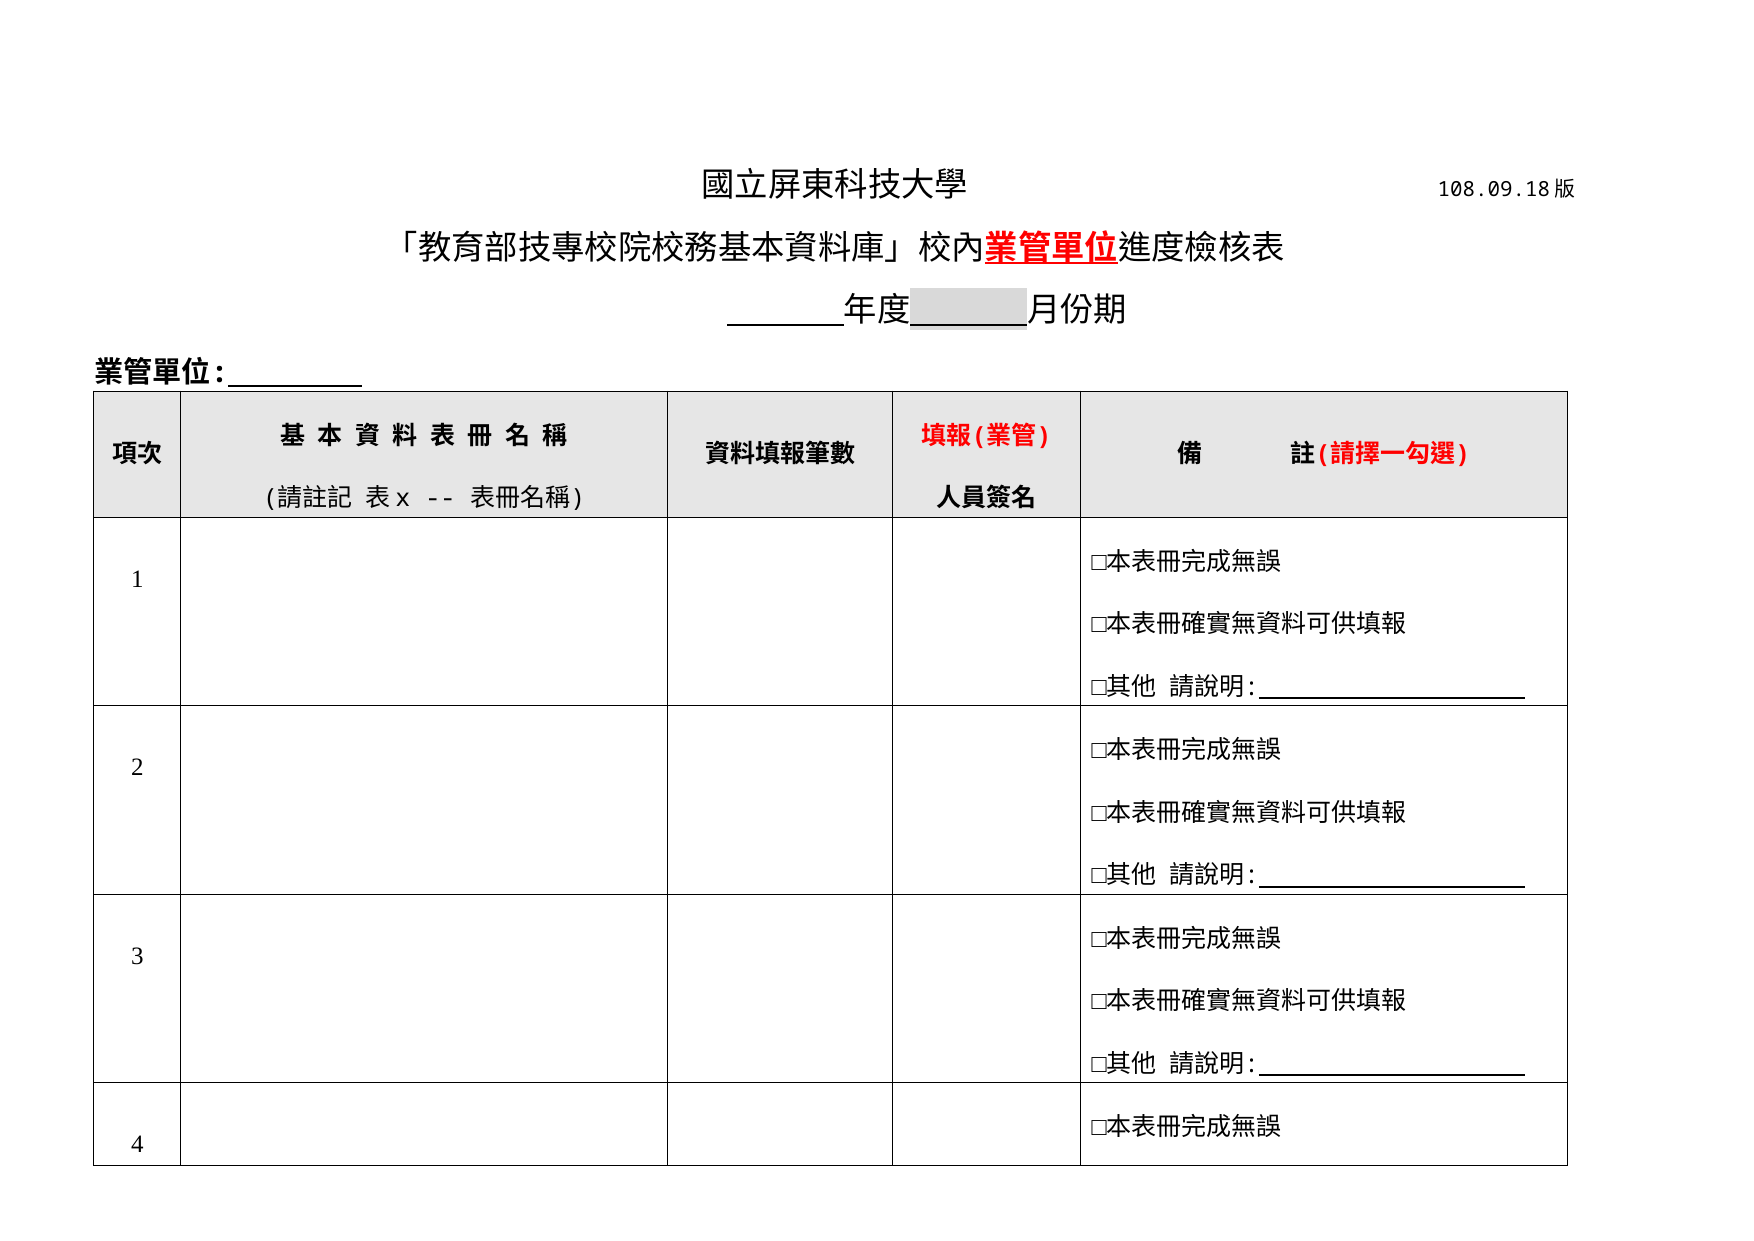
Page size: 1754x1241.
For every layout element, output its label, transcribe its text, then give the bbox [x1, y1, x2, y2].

table_cell □本表冊完成無誤 [1081, 1083, 1567, 1164]
table_cell 3 [94, 895, 180, 1082]
table_cell [668, 1083, 892, 1164]
table_cell □本表冊完成無誤 □本表冊確實無資料可供填報 □其他 請說明: [1081, 895, 1567, 1082]
table_cell [893, 518, 1080, 705]
table_cell [181, 1083, 667, 1164]
table_cell 2 [94, 706, 180, 894]
table_header 項次 [94, 392, 180, 517]
text 國立屏東科技大學 108.09.18版 [94, 141, 1575, 203]
table_cell [893, 895, 1080, 1082]
table_cell [181, 518, 667, 705]
table_cell □本表冊完成無誤 □本表冊確實無資料可供填報 □其他 請說明: [1081, 518, 1567, 705]
table_cell [668, 518, 892, 705]
table_cell [668, 706, 892, 894]
table_cell [893, 1083, 1080, 1164]
table_header 基 本 資 料 表 冊 名 稱 (請註記 表x -- 表冊名稱) [181, 392, 667, 517]
text 年度 月份期 [94, 266, 1575, 328]
table_cell 1 [94, 518, 180, 705]
table_cell [181, 895, 667, 1082]
table_header 資料填報筆數 [668, 392, 892, 517]
table_cell 4 [94, 1083, 180, 1164]
table_header 備 註(請擇一勾選) [1081, 392, 1567, 517]
table_cell [668, 895, 892, 1082]
text 「教育部技專校院校務基本資料庫」校內業管單位進度檢核表 [94, 203, 1575, 266]
table_cell [893, 706, 1080, 894]
text 業管單位: [94, 328, 1575, 391]
table_cell [181, 706, 667, 894]
table_header 填報(業管) 人員簽名 [893, 392, 1080, 517]
table_cell □本表冊完成無誤 □本表冊確實無資料可供填報 □其他 請說明: [1081, 706, 1567, 894]
